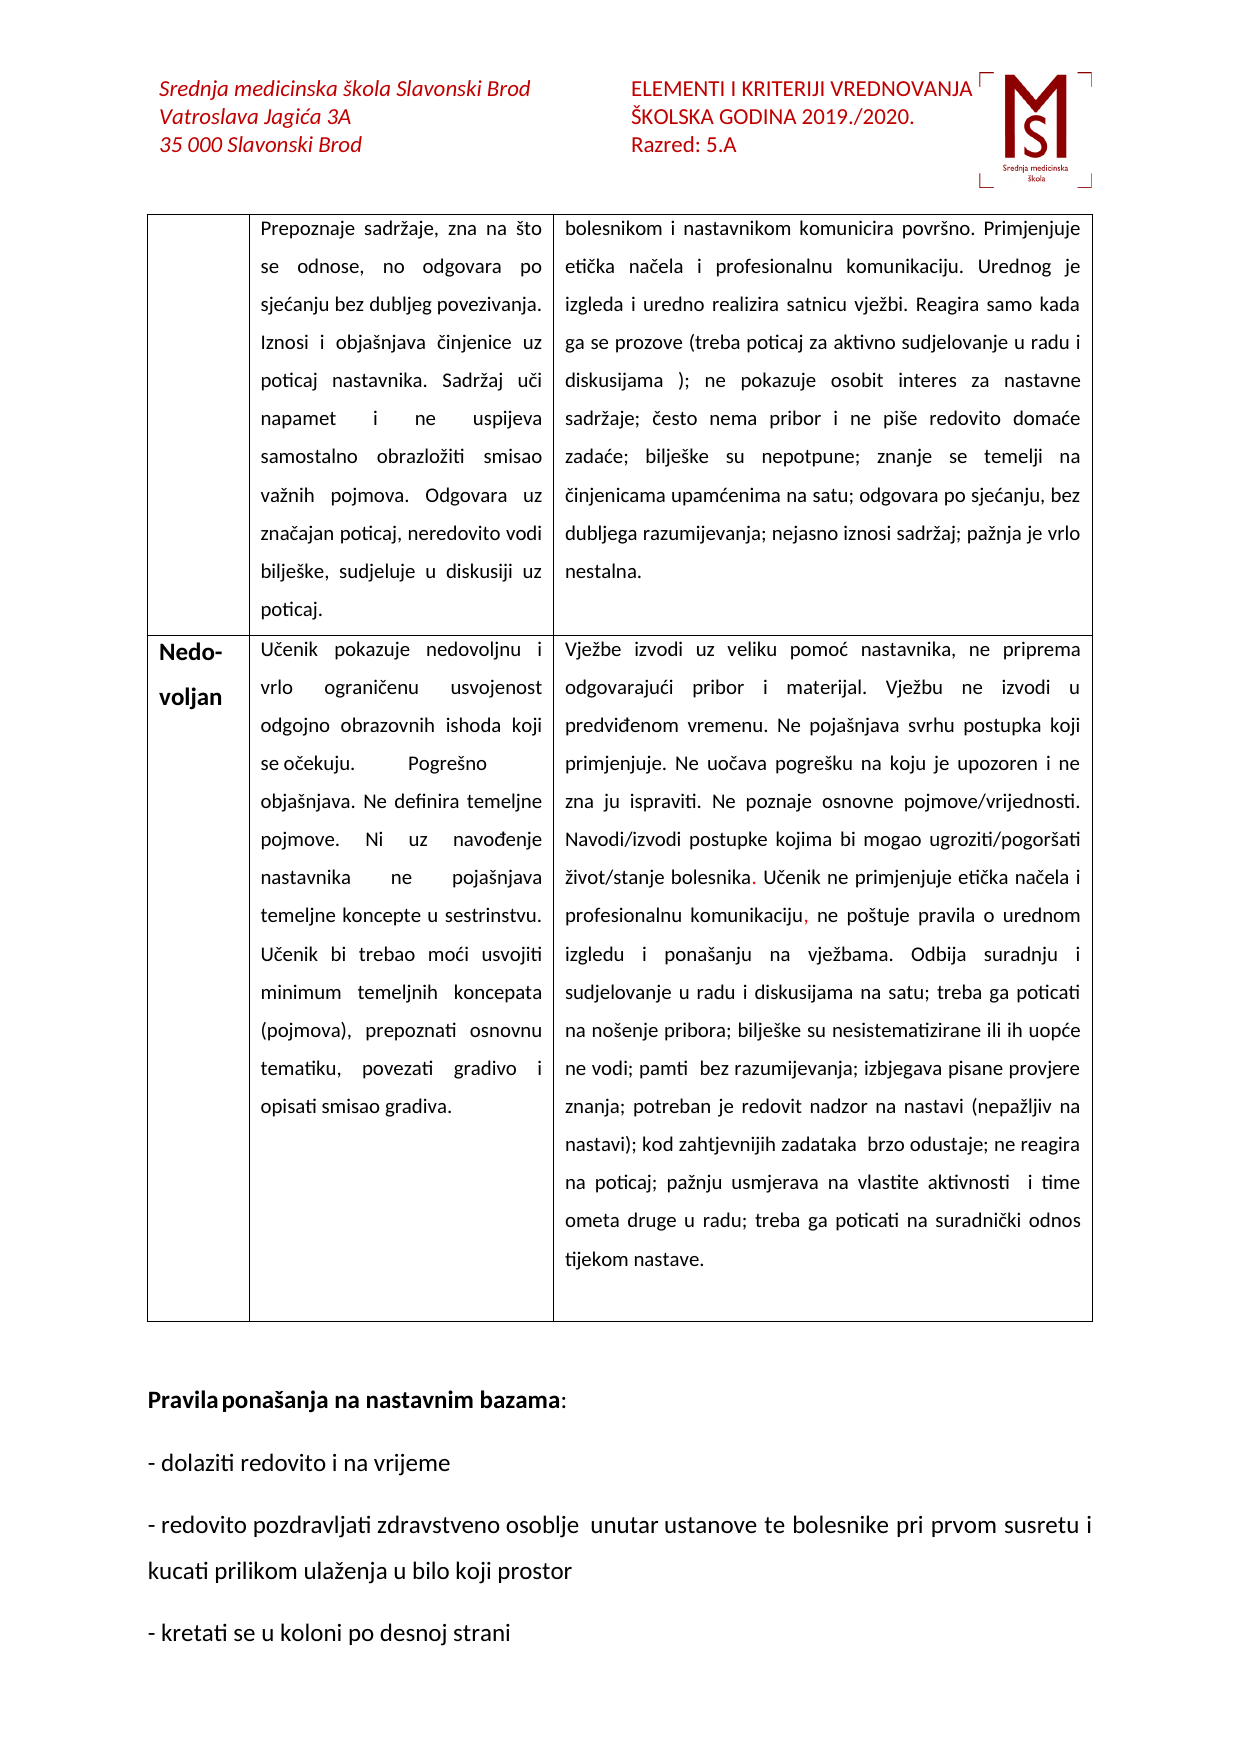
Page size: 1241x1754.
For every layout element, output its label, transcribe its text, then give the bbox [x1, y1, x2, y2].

text - dolaziti redovito i na vrijeme [148, 1447, 1093, 1478]
text - redovito pozdravljati zdravstveno osoblje unutar ustanove te bolesnike pri prvom susretu i kucati prilikom ulaženja u bilo koji prostor [148, 1509, 1093, 1586]
table_cell Vježbe izvodi uz veliku pomoć nastavnika, ne priprema odgovarajući pribor i materijal. Vježbu ne izvodi u predviđenom vremenu. Ne pojašnjava svrhu postupka koji primjenjuje. Ne uočava pogrešku na koju je upozoren i ne zna ju ispraviti. Ne poznaje osnovne pojmove/vrijednosti. Navodi/izvodi postupke kojima bi mogao ugroziti/pogoršati život/stanje bolesnika. Učenik ne primjenjuje etička načela i profesionalnu komunikaciju, ne poštuje pravila o urednom izgledu i ponašanju na vježbama. Odbija suradnju i sudjelovanje u radu i diskusijama na satu; treba ga poticati na nošenje pribora; bilješke su nesistematizirane ili ih uopće ne vodi; pamti bez razumijevanja; izbjegava pisane provjere znanja; potreban je redovit nadzor na nastavi (nepažljiv na nastavi); kod zahtjevnijih zadataka brzo odustaje; ne reagira na poticaj; pažnju usmjerava na vlastite aktivnosti i time ometa druge u radu; treba ga poticati na suradnički odnos tijekom nastave. [554, 636, 1092, 1321]
table_cell Prepoznaje sadržaje, zna na što se odnose, no odgovara po sjećanju bez dubljeg povezivanja. Iznosi i objašnjava činjenice uz poticaj nastavnika. Sadržaj uči napamet i ne uspijeva samostalno obrazložiti smisao važnih pojmova. Odgovara uz značajan poticaj, neredovito vodi bilješke, sudjeluje u diskusiji uz poticaj. [250, 215, 553, 635]
text Pravila ponašanja na nastavnim bazama: [148, 1385, 1093, 1415]
table_cell [148, 215, 249, 635]
table_cell bolesnikom i nastavnikom komunicira površno. Primjenjuje etička načela i profesionalnu komunikaciju. Urednog je izgleda i uredno realizira satnicu vježbi. Reagira samo kada ga se prozove (treba poticaj za aktivno sudjelovanje u radu i diskusijama ); ne pokazuje osobit interes za nastavne sadržaje; često nema pribor i ne piše redovito domaće zadaće; bilješke su nepotpune; znanje se temelji na činjenicama upamćenima na satu; odgovara po sjećanju, bez dubljega razumijevanja; nejasno iznosi sadržaj; pažnja je vrlo nestalna. [554, 215, 1092, 635]
table_cell Učenik pokazuje nedovoljnu i vrlo ograničenu usvojenost odgojno obrazovnih ishoda koji se očekuju. Pogrešno objašnjava. Ne definira temeljne pojmove. Ni uz navođenje nastavnika ne pojašnjava temeljne koncepte u sestrinstvu. Učenik bi trebao moći usvojiti minimum temeljnih koncepata (pojmova), prepoznati osnovnu tematiku, povezati gradivo i opisati smisao gradiva. [250, 636, 553, 1321]
table_cell Nedo-voljan [148, 636, 249, 1321]
text - kretati se u koloni po desnoj strani [148, 1618, 1093, 1648]
